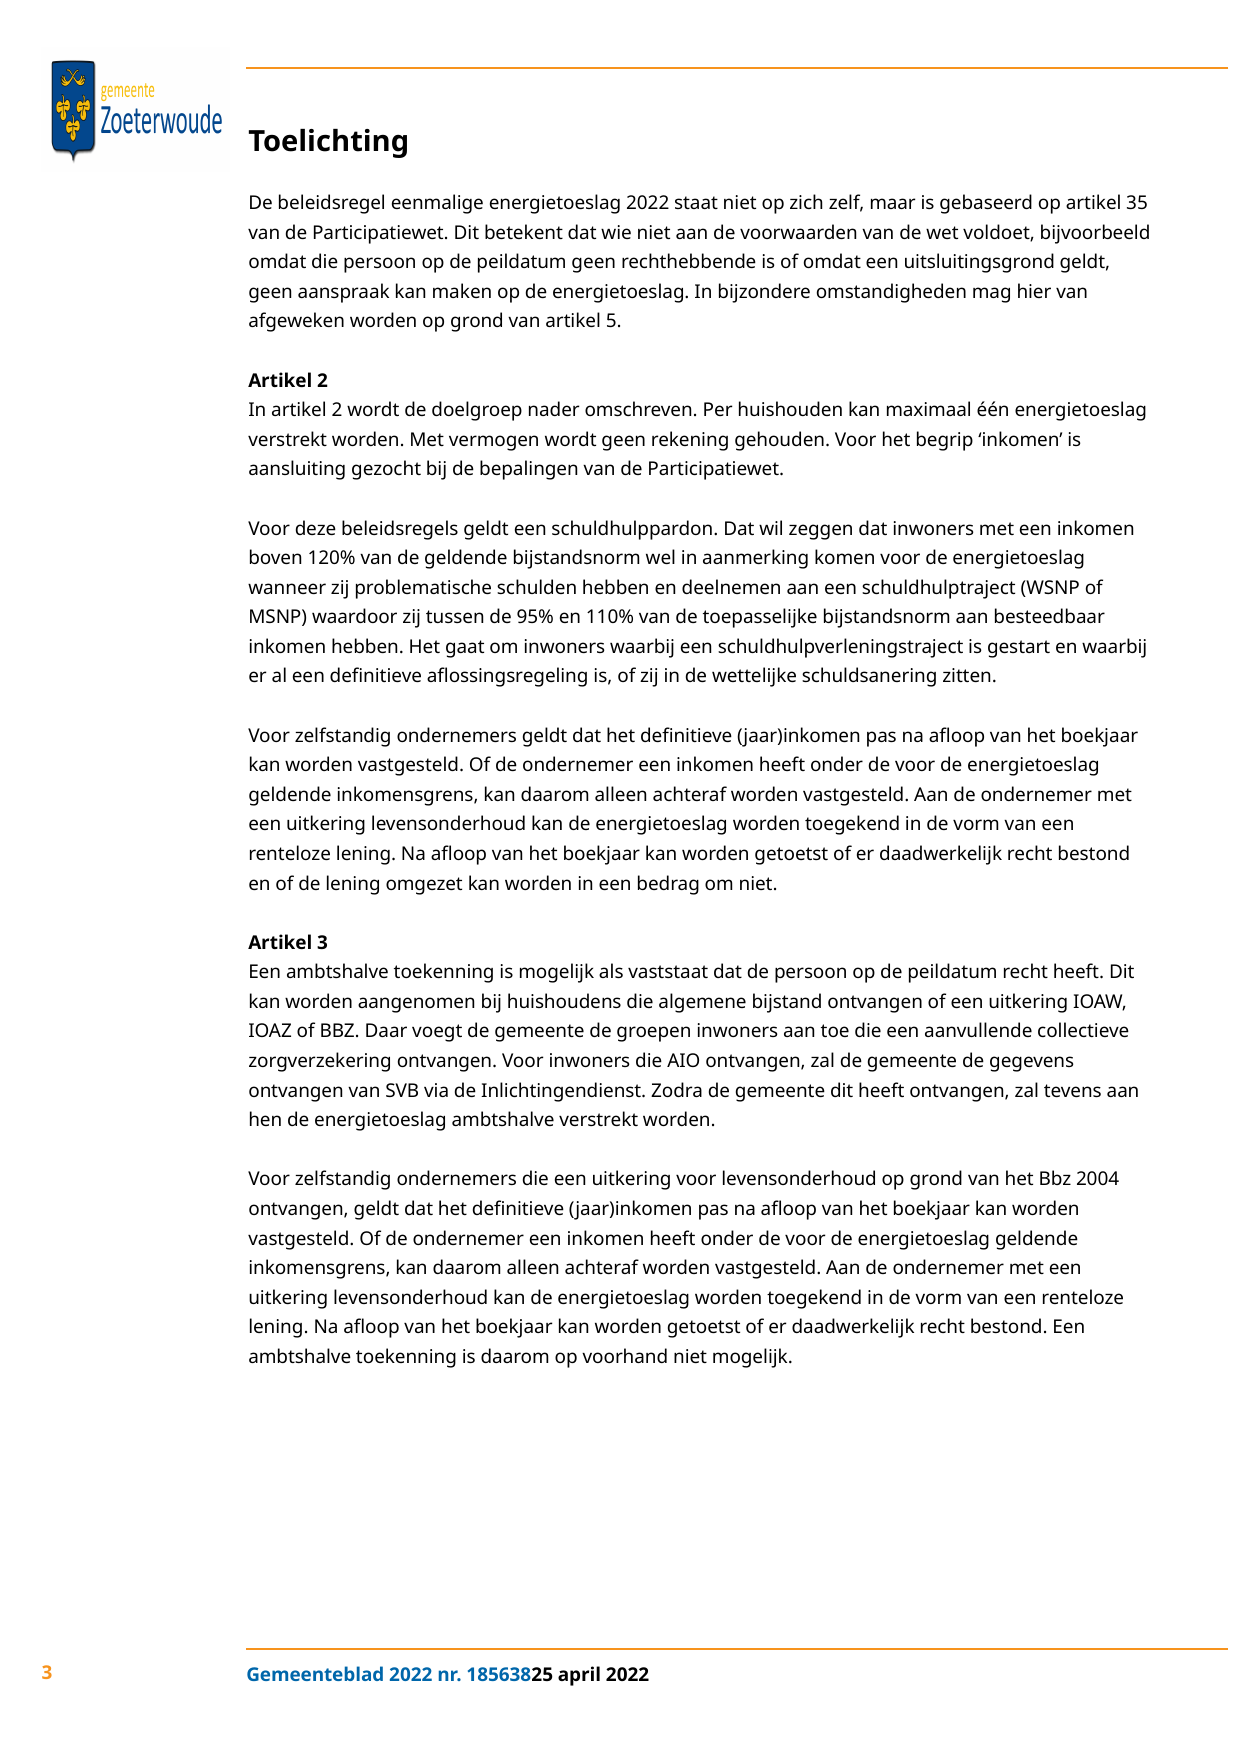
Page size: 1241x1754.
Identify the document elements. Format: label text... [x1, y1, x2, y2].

text De beleidsregel eenmalige energietoeslag 2022 staat niet op zich zelf, maar is gebaseerd op artikel 35 van de Participatiewet. Dit betekent dat wie niet aan de voorwaarden van de wet voldoet, bijvoorbeeld omdat die persoon op de peildatum geen rechthebbende is of omdat een uitsluitingsgrond geldt, geen aanspraak kan maken op de energietoeslag. In bijzondere omstandigheden mag hier van afgeweken worden op grond van artikel 5. [248, 189, 1152, 333]
text In artikel 2 wordt de doelgroep nader omschreven. Per huishouden kan maximaal één energietoeslag verstrekt worden. Met vermogen wordt geen rekening gehouden. Voor het begrip ‘inkomen’ is aansluiting gezocht bij de bepalingen van de Participatiewet. [248, 396, 1152, 481]
text Artikel 2 [248, 367, 1152, 393]
text Voor zelfstandig ondernemers geldt dat het definitieve (jaar)inkomen pas na afloop van het boekjaar kan worden vastgesteld. Of de ondernemer een inkomen heeft onder de voor de energietoeslag geldende inkomensgrens, kan daarom alleen achteraf worden vastgesteld. Aan de ondernemer met een uitkering levensonderhoud kan de energietoeslag worden toegekend in de vorm van een renteloze lening. Na afloop van het boekjaar kan worden getoetst of er daadwerkelijk recht bestond en of de lening omgezet kan worden in een bedrag om niet. [248, 722, 1152, 896]
text Een ambtshalve toekenning is mogelijk als vaststaat dat de persoon op de peildatum recht heeft. Dit kan worden aangenomen bij huishoudens die algemene bijstand ontvangen of een uitkering IOAW, IOAZ of BBZ. Daar voegt de gemeente de groepen inwoners aan toe die een aanvullende collectieve zorgverzekering ontvangen. Voor inwoners die AIO ontvangen, zal de gemeente de gegevens ontvangen van SVB via de Inlichtingendienst. Zodra de gemeente dit heeft ontvangen, zal tevens aan hen de energietoeslag ambtshalve verstrekt worden. [248, 958, 1152, 1132]
text Voor deze beleidsregels geldt een schuldhulppardon. Dat wil zeggen dat inwoners met een inkomen boven 120% van de geldende bijstandsnorm wel in aanmerking komen voor de energietoeslag wanneer zij problematische schulden hebben en deelnemen aan een schuldhulptraject (WSNP of MSNP) waardoor zij tussen de 95% en 110% van de toepasselijke bijstandsnorm aan besteedbaar inkomen hebben. Het gaat om inwoners waarbij een schuldhulpverleningstraject is gestart en waarbij er al een definitieve aflossingsregeling is, of zij in de wettelijke schuldsanering zitten. [248, 515, 1152, 688]
picture [41, 47, 231, 172]
text Voor zelfstandig ondernemers die een uitkering voor levensonderhoud op grond van het Bbz 2004 ontvangen, geldt dat het definitieve (jaar)inkomen pas na afloop van het boekjaar kan worden vastgesteld. Of de ondernemer een inkomen heeft onder de voor de energietoeslag geldende inkomensgrens, kan daarom alleen achteraf worden vastgesteld. Aan de ondernemer met een uitkering levensonderhoud kan de energietoeslag worden toegekend in de vorm van een renteloze lening. Na afloop van het boekjaar kan worden getoetst of er daadwerkelijk recht bestond. Een ambtshalve toekenning is daarom op voorhand niet mogelijk. [248, 1166, 1152, 1369]
text Toelichting [248, 121, 1152, 160]
text Artikel 3 [248, 929, 1152, 955]
